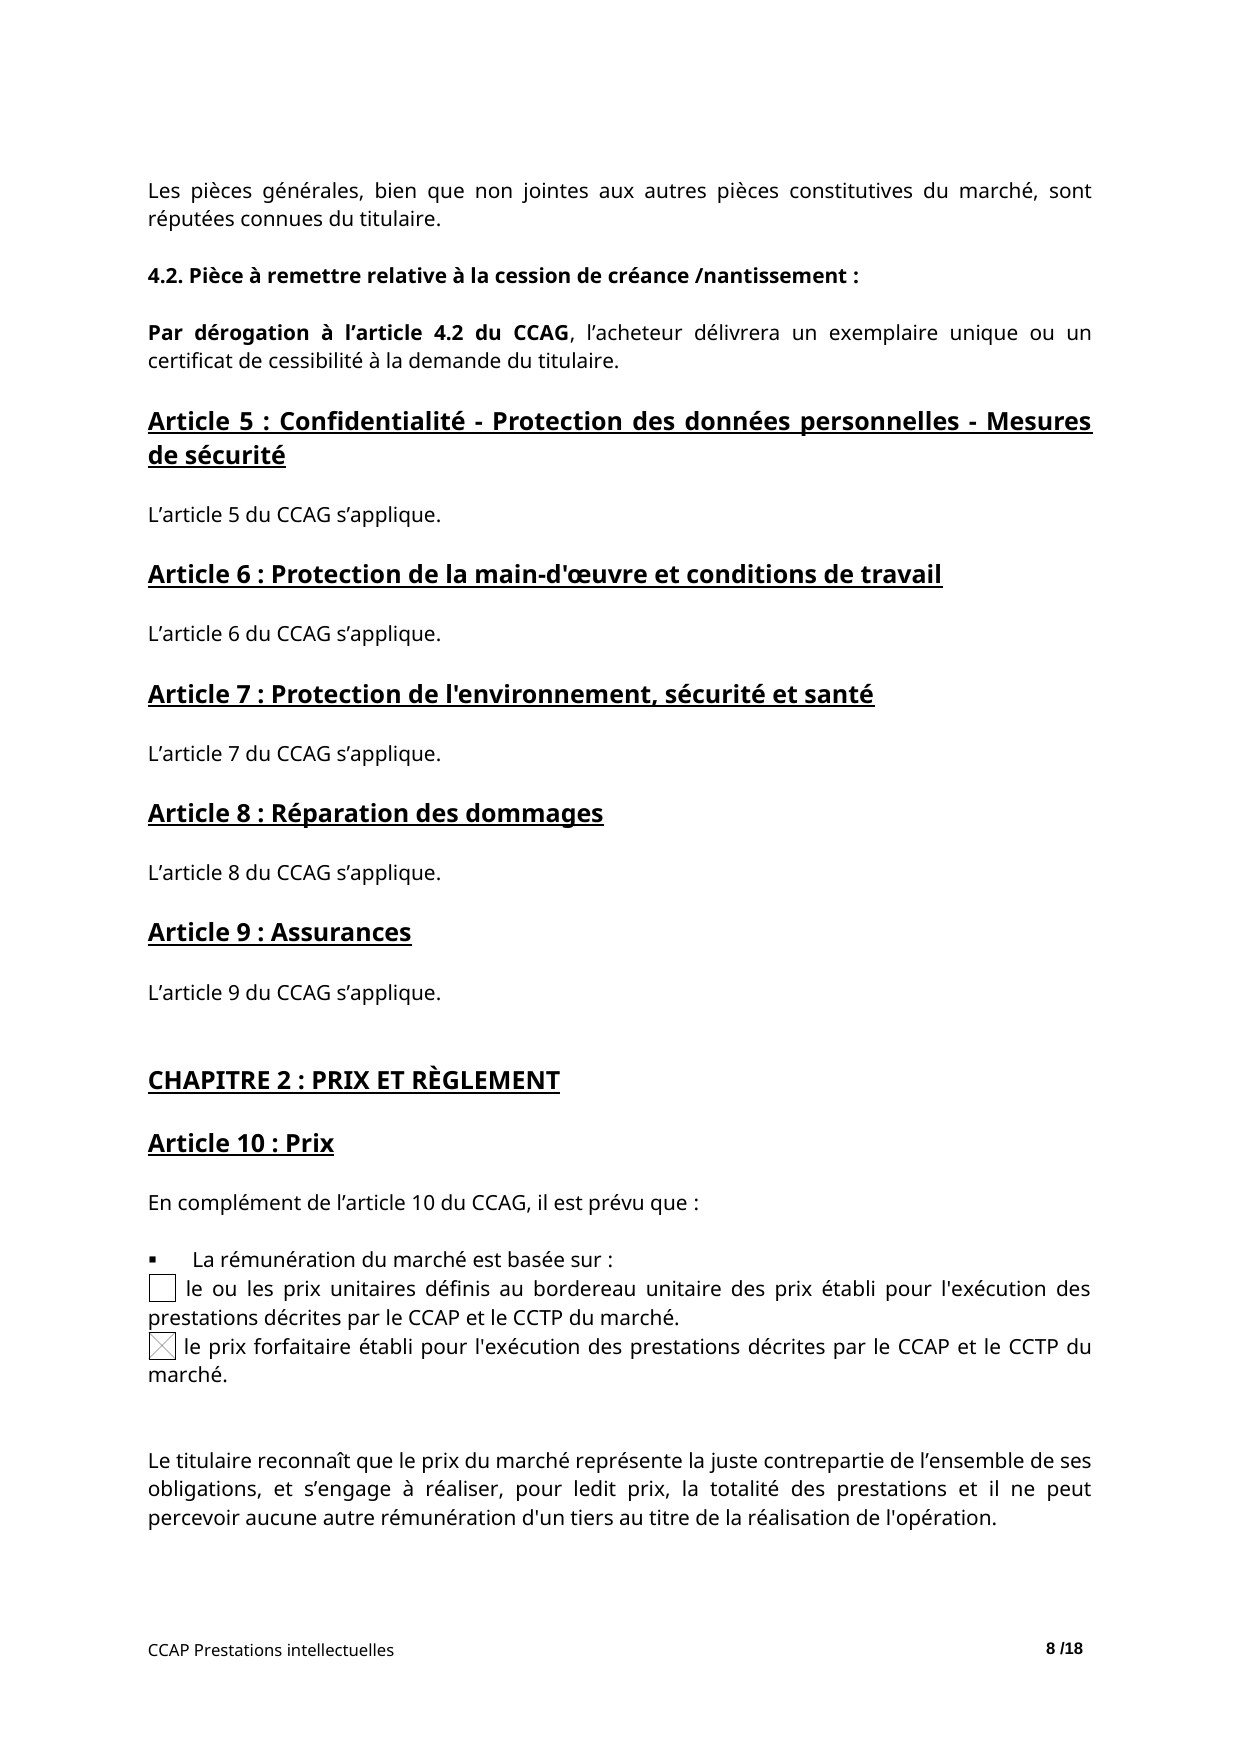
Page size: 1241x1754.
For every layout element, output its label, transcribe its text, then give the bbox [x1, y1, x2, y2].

subtitle CHAPITRE 2 : PRIX ET RÈGLEMENT [148, 1063, 1093, 1097]
subtitle Article 9 : Assurances [148, 915, 1093, 949]
text 4.2. Pièce à remettre relative à la cession de créance /nantissement : [148, 261, 1093, 290]
text L’article 6 du CCAG s’applique. [148, 619, 1093, 648]
subtitle Article 10 : Prix [148, 1125, 1093, 1159]
subtitle En complément de l’article 10 du CCAG, il est prévu que : [148, 1188, 1093, 1216]
subtitle Article 7 : Protection de l'environnement, sécurité et santé [148, 676, 1093, 710]
text le prix forfaitaire établi pour l'exécution des prestations décrites par le CCAP et le CCTP du marché. [148, 1331, 1093, 1389]
text le ou les prix unitaires définis au bordereau unitaire des prix établi pour l'exécution des prestations décrites par le CCAP et le CCTP du marché. [148, 1273, 1093, 1331]
text L’article 9 du CCAG s’applique. [148, 978, 1093, 1006]
text L’article 8 du CCAG s’applique. [148, 858, 1093, 887]
subtitle Article 8 : Réparation des dommages [148, 796, 1093, 830]
text Les pièces générales, bien que non jointes aux autres pièces constitutives du marché, sont réputées connues du titulaire. [148, 176, 1093, 233]
subtitle Article 6 : Protection de la main-d'œuvre et conditions de travail [148, 557, 1093, 591]
subtitle Article 5 : Confidentialité - Protection des données personnelles - Mesures [148, 403, 1093, 432]
text Le titulaire reconnaît que le prix du marché représente la juste contrepartie de l’ensemble de ses obligations, et s’engage à réaliser, pour ledit prix, la totalité des prestations et il ne peut percevoir aucune autre rémunération d'un tiers au titre de la réalisation de l'opération. [148, 1446, 1093, 1531]
subtitle La rémunération du marché est basée sur : [148, 1245, 1093, 1273]
text Par dérogation à l’article 4.2 du CCAG, l’acheteur délivrera un exemplaire unique ou un certificat de cessibilité à la demande du titulaire. [148, 318, 1093, 375]
subtitle de sécurité [148, 434, 1093, 472]
text L’article 7 du CCAG s’applique. [148, 739, 1093, 767]
text L’article 5 du CCAG s’applique. [148, 500, 1093, 528]
